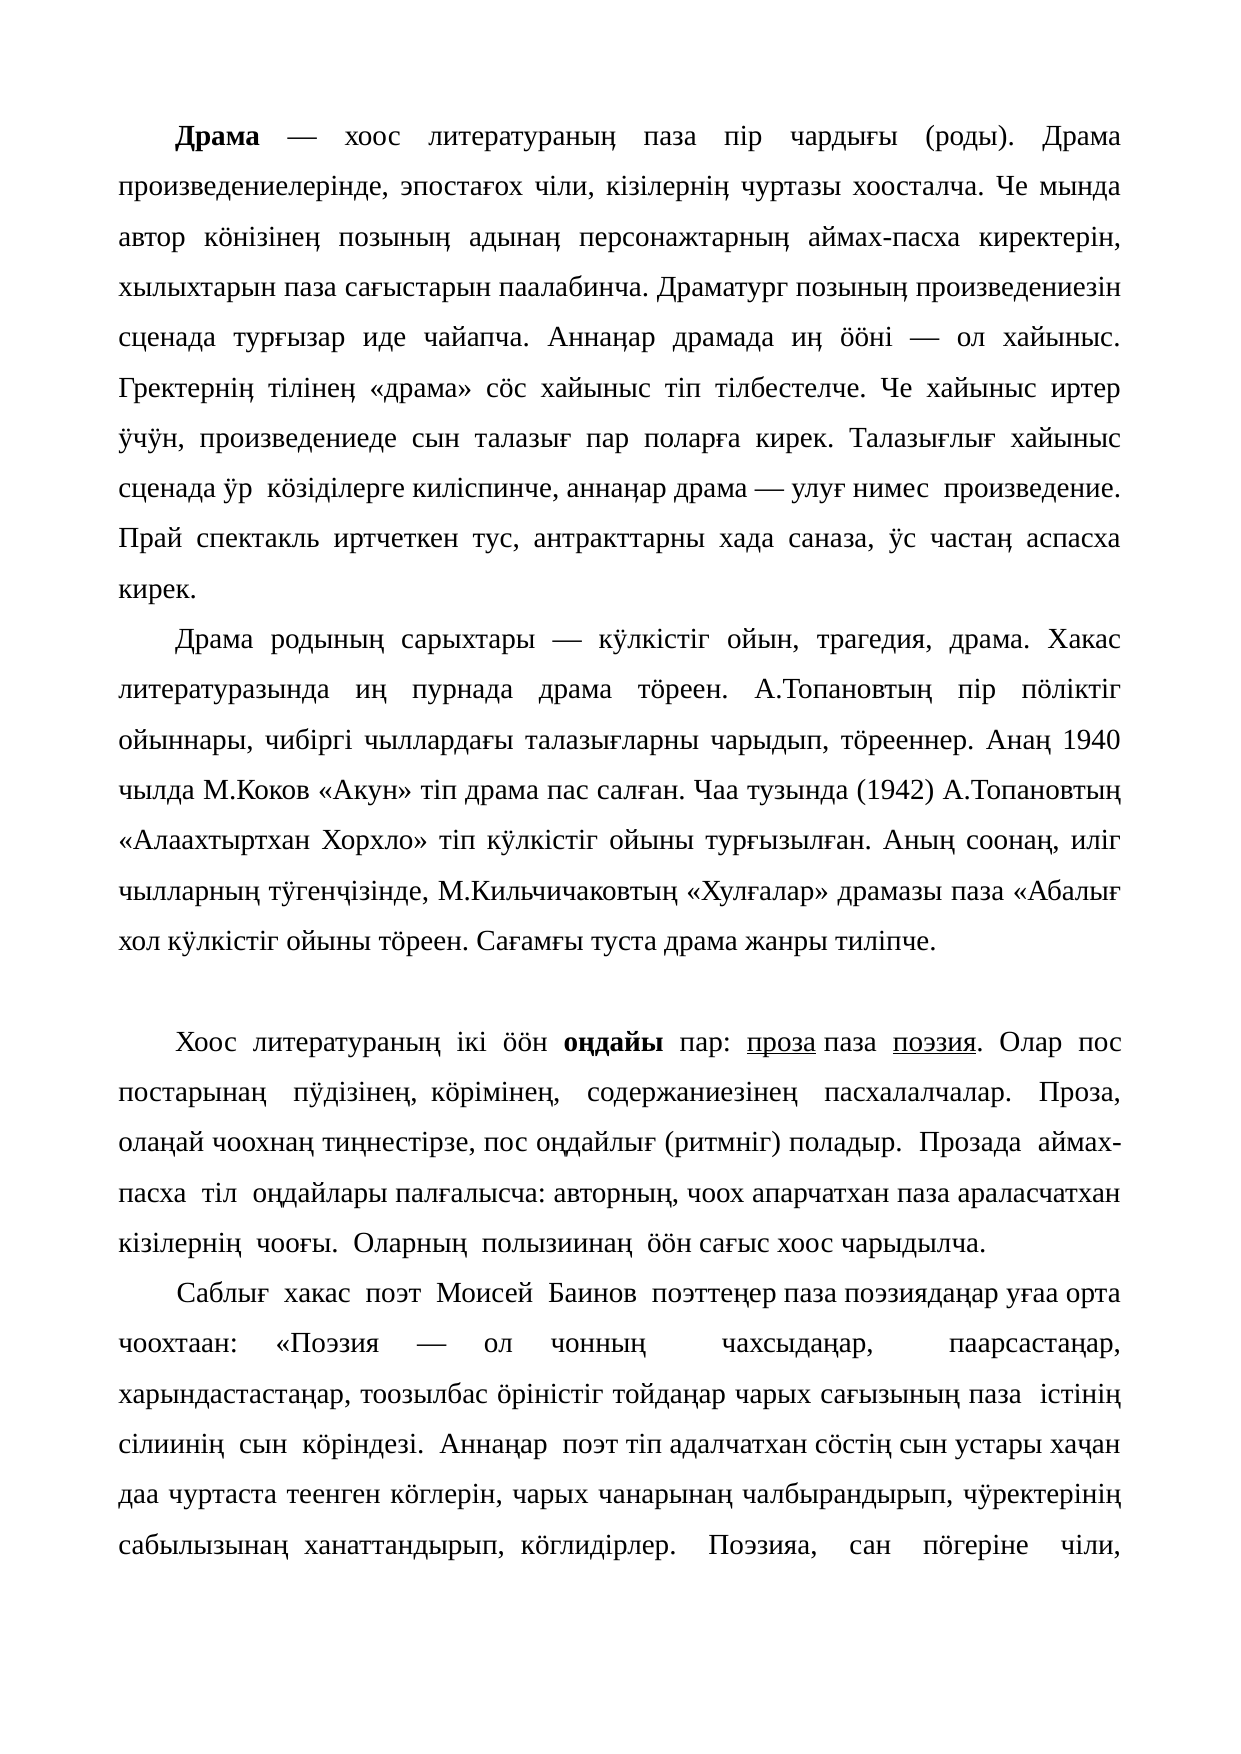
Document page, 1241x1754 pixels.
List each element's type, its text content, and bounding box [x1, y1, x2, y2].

text Драма родының сарыхтары — кӱлкістіг ойын, трагедия, драма. Хакас литературазында иң пурнада драма тӧреен. А.Топановтың пір пӧліктіг ойыннары, чибіргі чыллардағы талазығларны чарыдып, тӧрееннер. Анаң 1940 чылда М.Коков «Акун» тіп драма пас салған. Чаа тузында (1942) А.Топановтың «Алаахтыртхан Хорхло» тіп кӱлкістіг ойыны турғызылған. Аның соонаң, иліг чылларның тӱгенҷізінде, М.Кильчичаковтың «Хулғалар» драмазы паза «Абалығ хол кӱлкістіг ойыны тӧреен. Сағамғы туста драма жанры тиліпче. [118, 621, 1122, 957]
text Хоос литератураның iкi ӧӧн оңдайы пар: проза паза поэзия. Олар пос постарынаң пӱдiзiнең, кӧрiмiнең, содержаниезiнең пасхалалчалар. Проза, олаңай чоохнаң тиңнестiрзе, пос оңдайлығ (ритмнiг) поладыр. Прозада аймах-пасха тiл оңдайлары палғалысча: авторның, чоох апарчатхан паза араласчатхан кiзiлернiң чооғы. Оларның полызиинаң ӧӧн сағыс хоос чарыдылча. [118, 1024, 1122, 1258]
text Драма — хоос литератураныӊ паза пір чардығы (роды). Драма произведениелерінде, эпостағох чіли, кізілерніӊ чуртазы хоосталча. Че мында автор кӧнізінеӊ позыныӊ адынаӊ персонажтарныӊ аймах-пасха киректерін, хылыхтарын паза сағыстарын паалабинча. Драматург позыныӊ произведениезін сценада турғызар иде чайапча. Аннаӊар драмада иӊ ӧӧні — ол хайыныс. Гректерніӊ тілінеӊ «драма» сӧс хайыныс тіп тілбестелче. Че хайыныс иртер ӱчӱн, произведениеде сын талазығ пар поларға кирек. Талазығлығ хайыныс сценада ӱр кӧзіділерге киліспинче, аннаӊар драма — улуғ нимес произведение. Прай спектакль иртчеткен тус, антракттарны хада саназа, ӱс частаӊ аспасха кирек. [118, 118, 1122, 604]
text Саблығ хакас поэт Моисей Баинов поэттеңер паза поэзиядаңар уғаа орта чоохтаан: «Поэзия — ол чонның чахсыдаңар, паарсастаңар, харындастастаңар, тоозылбас ӧрiнiстiг тойдаңар чарых сағызының паза iстiнiң сiлиинiң сын кӧрiндезi. Аннаңар поэт тiп адалчатхан сӧстiң сын устары хаҷан даа чуртаста тeeнген кӧглерiн, чарых чанарынаң чалбырандырып, чӱректерiнiң сабылызынаң ханаттандырып, кӧглидiрлер. Поэзияа, сан пӧгерiне чiли, [118, 1275, 1122, 1560]
